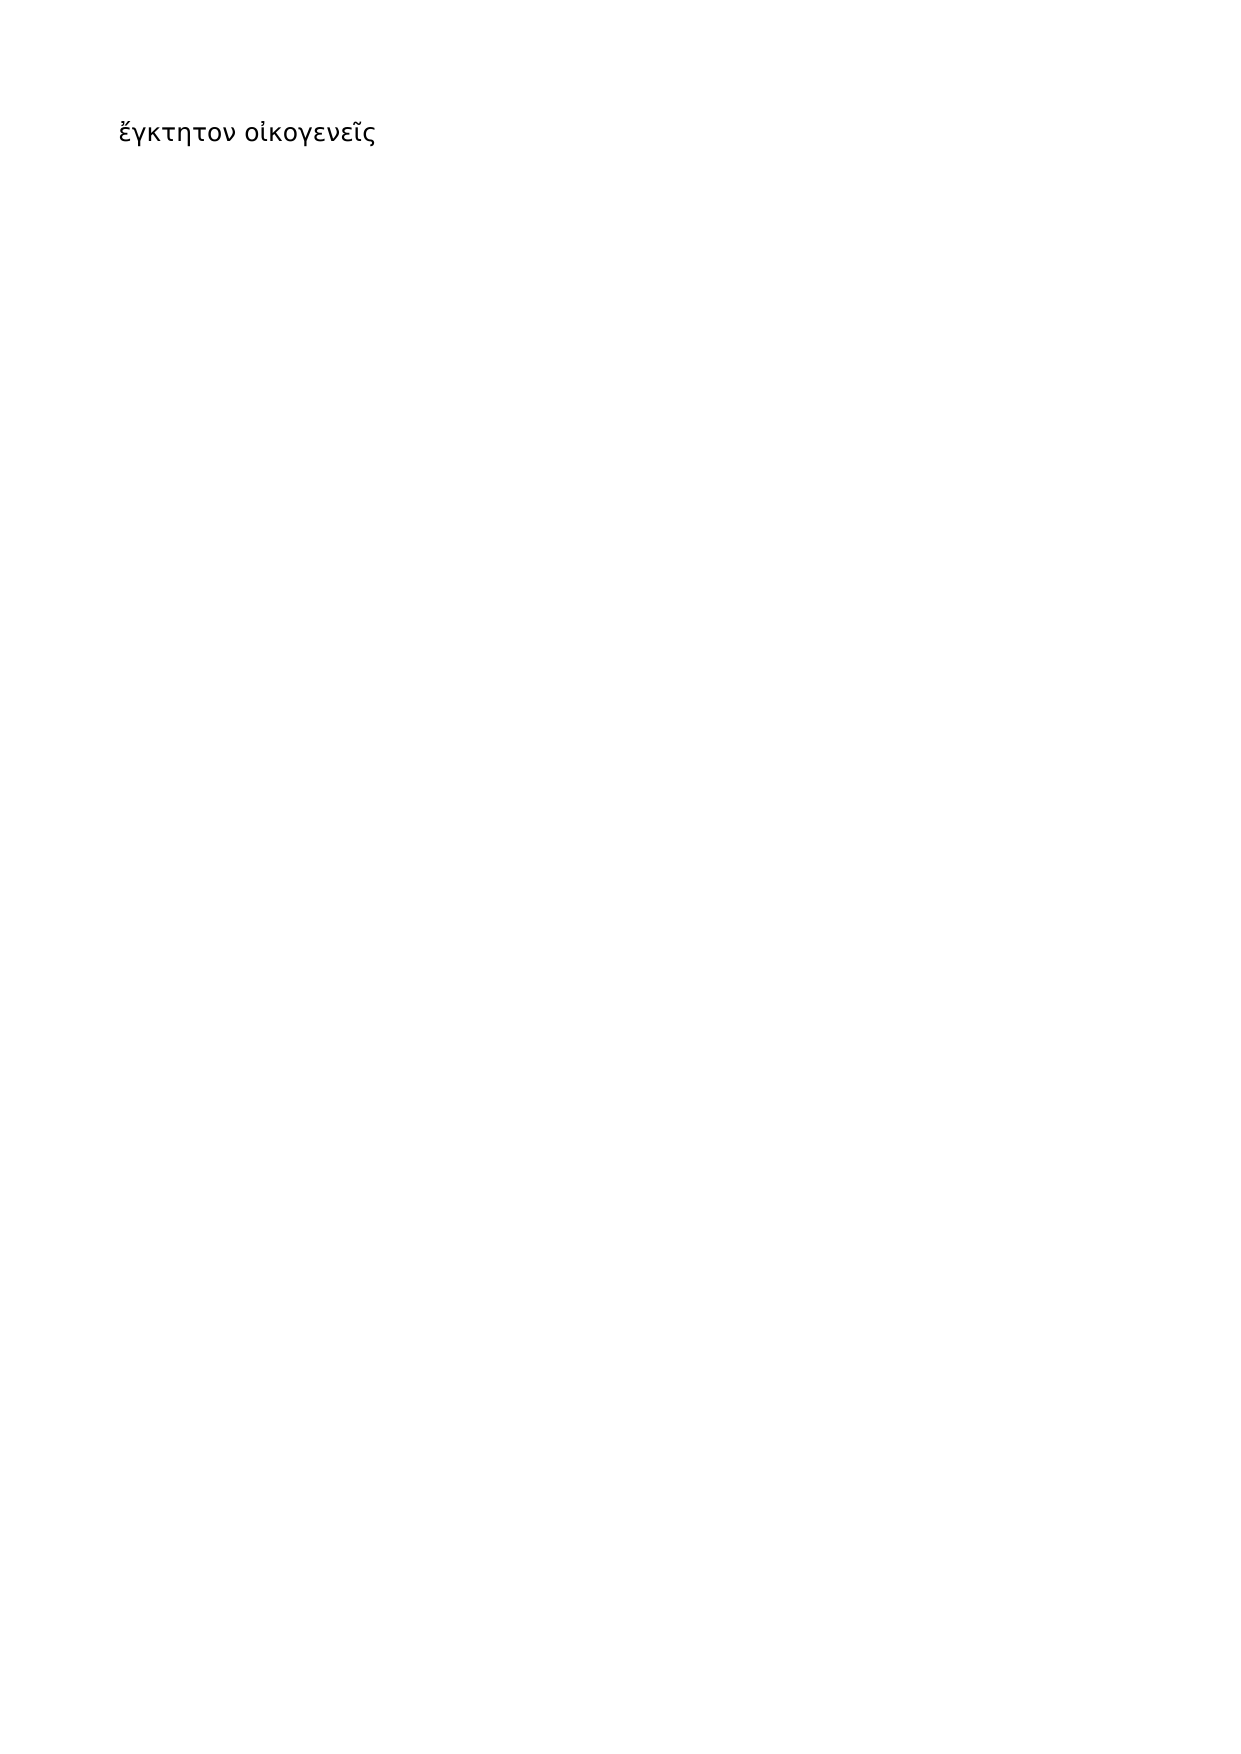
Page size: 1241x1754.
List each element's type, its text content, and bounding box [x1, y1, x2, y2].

text ἔγκτητον οἰκογενεῖς [118, 118, 1122, 147]
